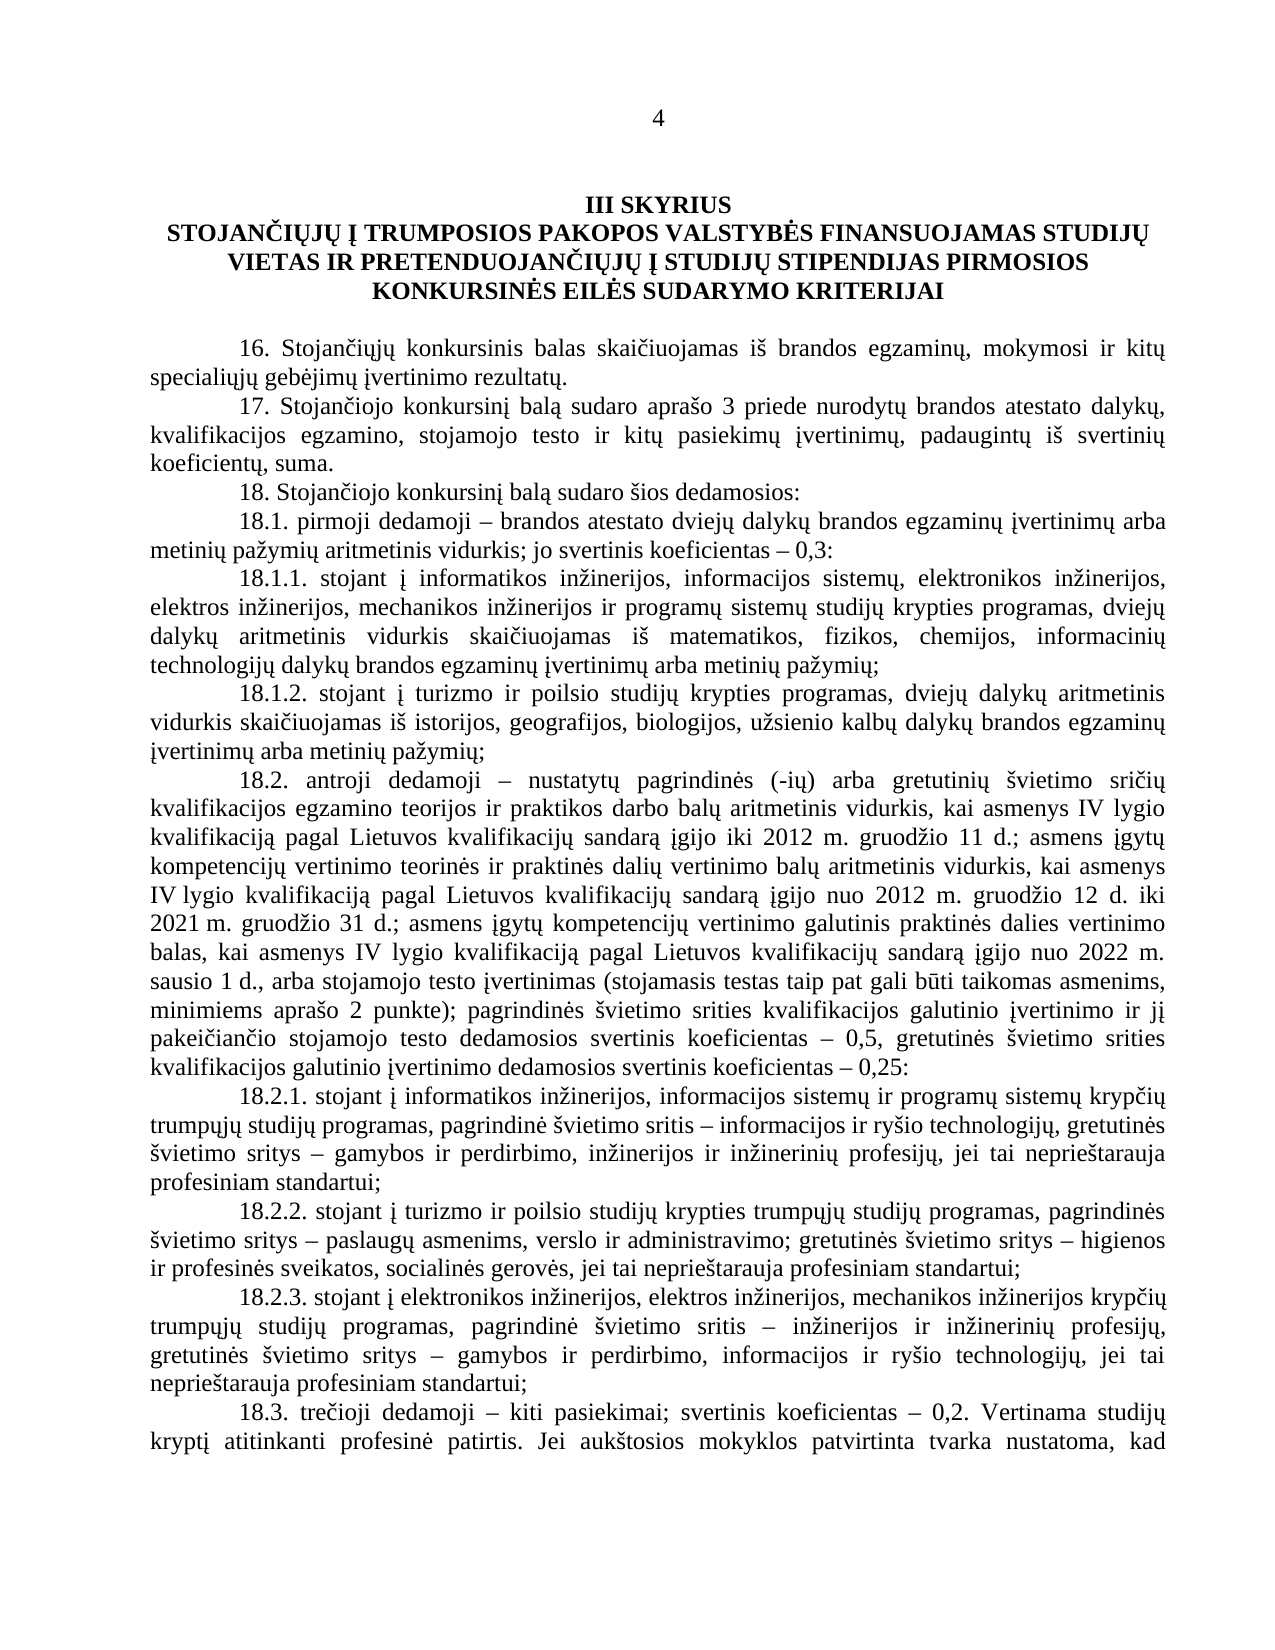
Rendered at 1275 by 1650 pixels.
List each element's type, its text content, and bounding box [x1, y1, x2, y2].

text 18.2. antroji dedamoji – nustatytų pagrindinės (-ių) arba gretutinių švietimo sričių kvalifikacijos egzamino teorijos ir praktikos darbo balų aritmetinis vidurkis, kai asmenys IV lygio kvalifikaciją pagal Lietuvos kvalifikacijų sandarą įgijo iki 2012 m. gruodžio 11 d.; asmens įgytų kompetencijų vertinimo teorinės ir praktinės dalių vertinimo balų aritmetinis vidurkis, kai asmenys IV lygio kvalifikaciją pagal Lietuvos kvalifikacijų sandarą įgijo nuo 2012 m. gruodžio 12 d. iki 2021 m. gruodžio 31 d.; asmens įgytų kompetencijų vertinimo galutinis praktinės dalies vertinimo balas, kai asmenys IV lygio kvalifikaciją pagal Lietuvos kvalifikacijų sandarą įgijo nuo 2022 m. sausio 1 d., arba stojamojo testo įvertinimas (stojamasis testas taip pat gali būti taikomas asmenims, minimiems aprašo 2 punkte); pagrindinės švietimo srities kvalifikacijos galutinio įvertinimo ir jį pakeičiančio stojamojo testo dedamosios svertinis koeficientas – 0,5, gretutinės švietimo srities kvalifikacijos galutinio įvertinimo dedamosios svertinis koeficientas – 0,25: [150, 765, 1167, 1081]
text STOJANČIŲJŲ Į TRUMPOSIOS PAKOPOS VALSTYBĖS FINANSUOJAMAS STUDIJŲ VIETAS IR PRETENDUOJANČIŲJŲ Į STUDIJŲ STIPENDIJAS PIRMOSIOS KONKURSINĖS EILĖS SUDARYMO KRITERIJAI [150, 218, 1167, 305]
text 18.1. pirmoji dedamoji – brandos atestato dviejų dalykų brandos egzaminų įvertinimų arba metinių pažymių aritmetinis vidurkis; jo svertinis koeficientas – 0,3: [150, 506, 1167, 563]
text 18.2.1. stojant į informatikos inžinerijos, informacijos sistemų ir programų sistemų krypčių trumpųjų studijų programas, pagrindinė švietimo sritis – informacijos ir ryšio technologijų, gretutinės švietimo sritys – gamybos ir perdirbimo, inžinerijos ir inžinerinių profesijų, jei tai neprieštarauja profesiniam standartui; [150, 1081, 1167, 1196]
text 18.1.1. stojant į informatikos inžinerijos, informacijos sistemų, elektronikos inžinerijos, elektros inžinerijos, mechanikos inžinerijos ir programų sistemų studijų krypties programas, dviejų dalykų aritmetinis vidurkis skaičiuojamas iš matematikos, fizikos, chemijos, informacinių technologijų dalykų brandos egzaminų įvertinimų arba metinių pažymių; [150, 563, 1167, 678]
text 18.2.2. stojant į turizmo ir poilsio studijų krypties trumpųjų studijų programas, pagrindinės švietimo sritys – paslaugų asmenims, verslo ir administravimo; gretutinės švietimo sritys – higienos ir profesinės sveikatos, socialinės gerovės, jei tai neprieštarauja profesiniam standartui; [150, 1196, 1167, 1282]
text 17. Stojančiojo konkursinį balą sudaro aprašo 3 priede nurodytų brandos atestato dalykų, kvalifikacijos egzamino, stojamojo testo ir kitų pasiekimų įvertinimų, padaugintų iš svertinių koeficientų, suma. [150, 391, 1167, 477]
text 16. Stojančiųjų konkursinis balas skaičiuojamas iš brandos egzaminų, mokymosi ir kitų specialiųjų gebėjimų įvertinimo rezultatų. [150, 333, 1167, 391]
text 18.2.3. stojant į elektronikos inžinerijos, elektros inžinerijos, mechanikos inžinerijos krypčių trumpųjų studijų programas, pagrindinė švietimo sritis – inžinerijos ir inžinerinių profesijų, gretutinės švietimo sritys – gamybos ir perdirbimo, informacijos ir ryšio technologijų, jei tai neprieštarauja profesiniam standartui; [150, 1282, 1167, 1397]
text 18.1.2. stojant į turizmo ir poilsio studijų krypties programas, dviejų dalykų aritmetinis vidurkis skaičiuojamas iš istorijos, geografijos, biologijos, užsienio kalbų dalykų brandos egzaminų įvertinimų arba metinių pažymių; [150, 678, 1167, 765]
text 18.3. trečioji dedamoji – kiti pasiekimai; svertinis koeficientas – 0,2. Vertinama studijų kryptį atitinkanti profesinė patirtis. Jei aukštosios mokyklos patvirtinta tvarka nustatoma, kad [150, 1397, 1167, 1455]
text 18. Stojančiojo konkursinį balą sudaro šios dedamosios: [150, 477, 1167, 506]
text III SKYRIUS [150, 190, 1167, 218]
